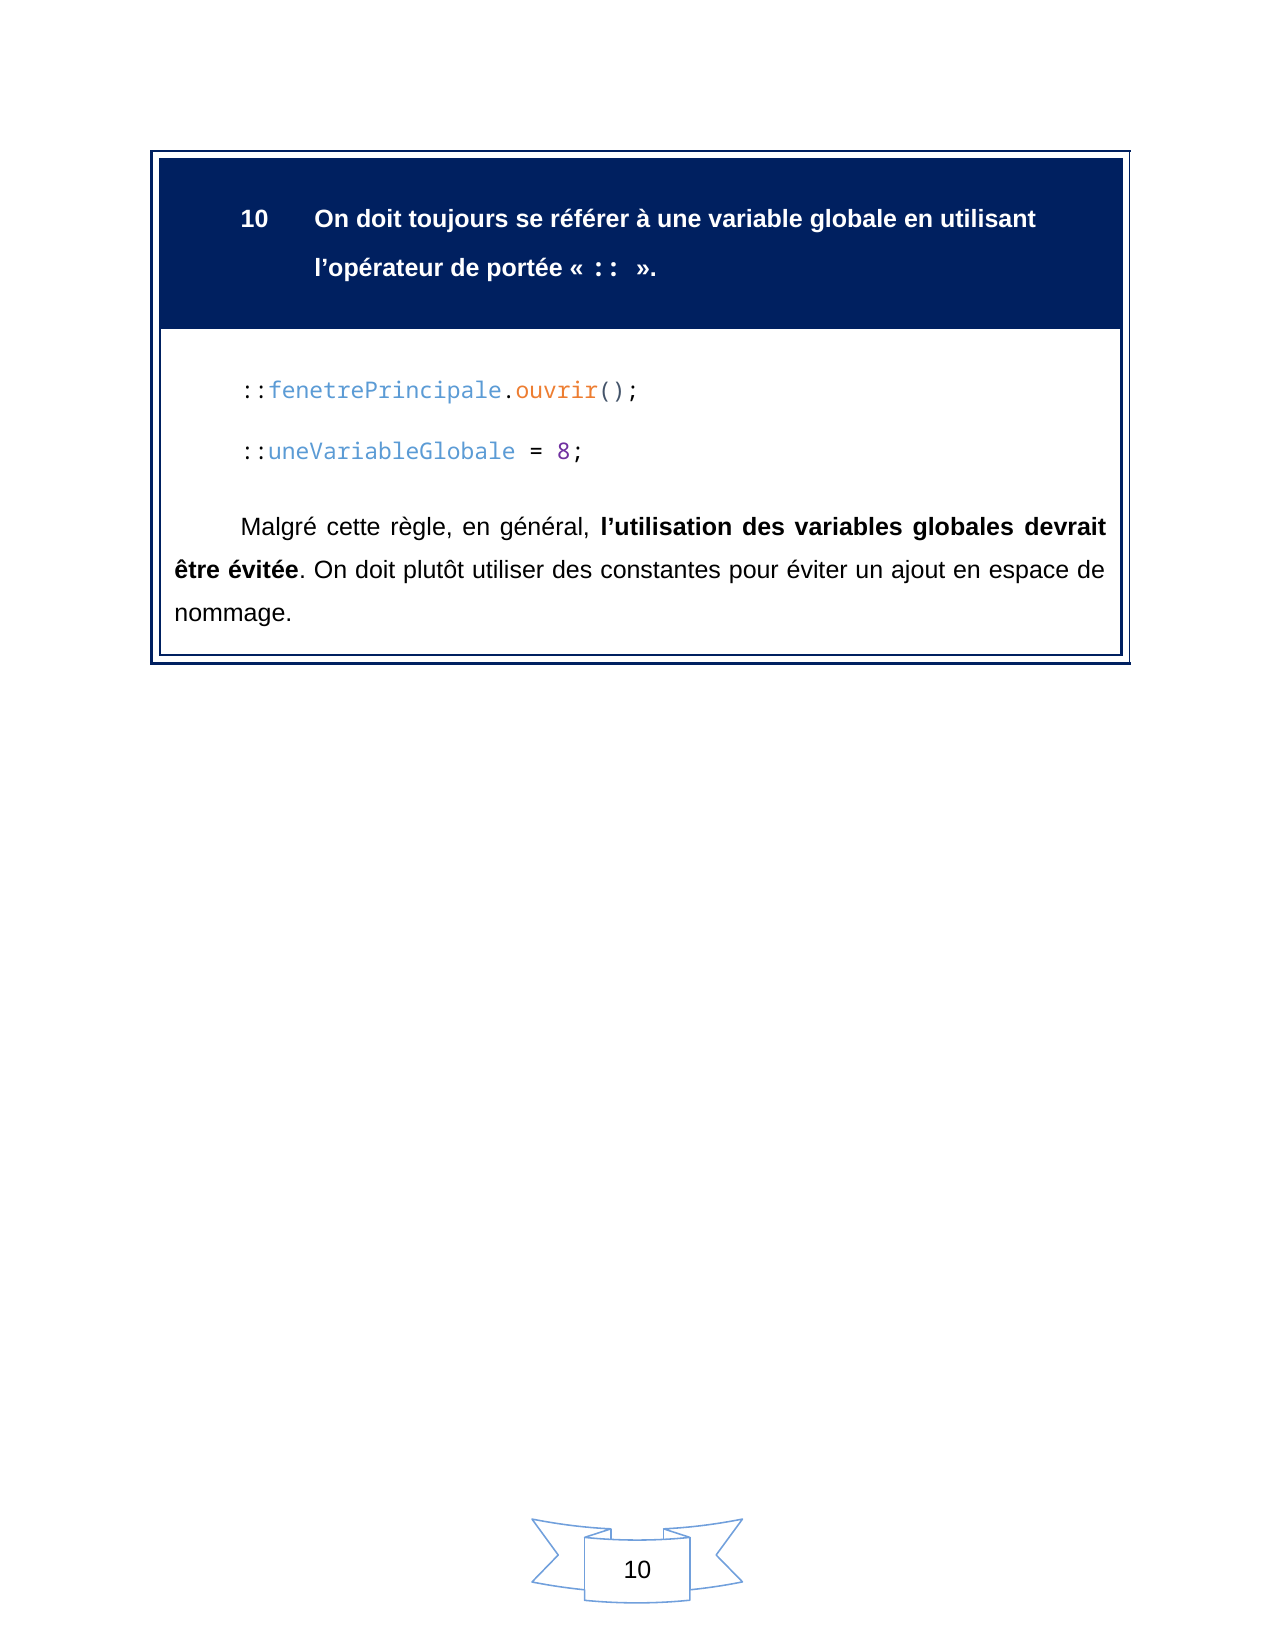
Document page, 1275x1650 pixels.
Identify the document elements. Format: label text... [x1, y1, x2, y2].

table_header 10 On doit toujours se référer à une variable globale en utilisant l’opérateur de portée « :: ». ::fenetrePrincipale.ouvrir(); ::uneVariableGlobale = 8; Malgré cette règle, en général, l’utilisation des variables globales devrait être évitée. On doit plutôt utiliser des constantes pour éviter un ajout en espace de nommage. [155, 152, 1125, 654]
